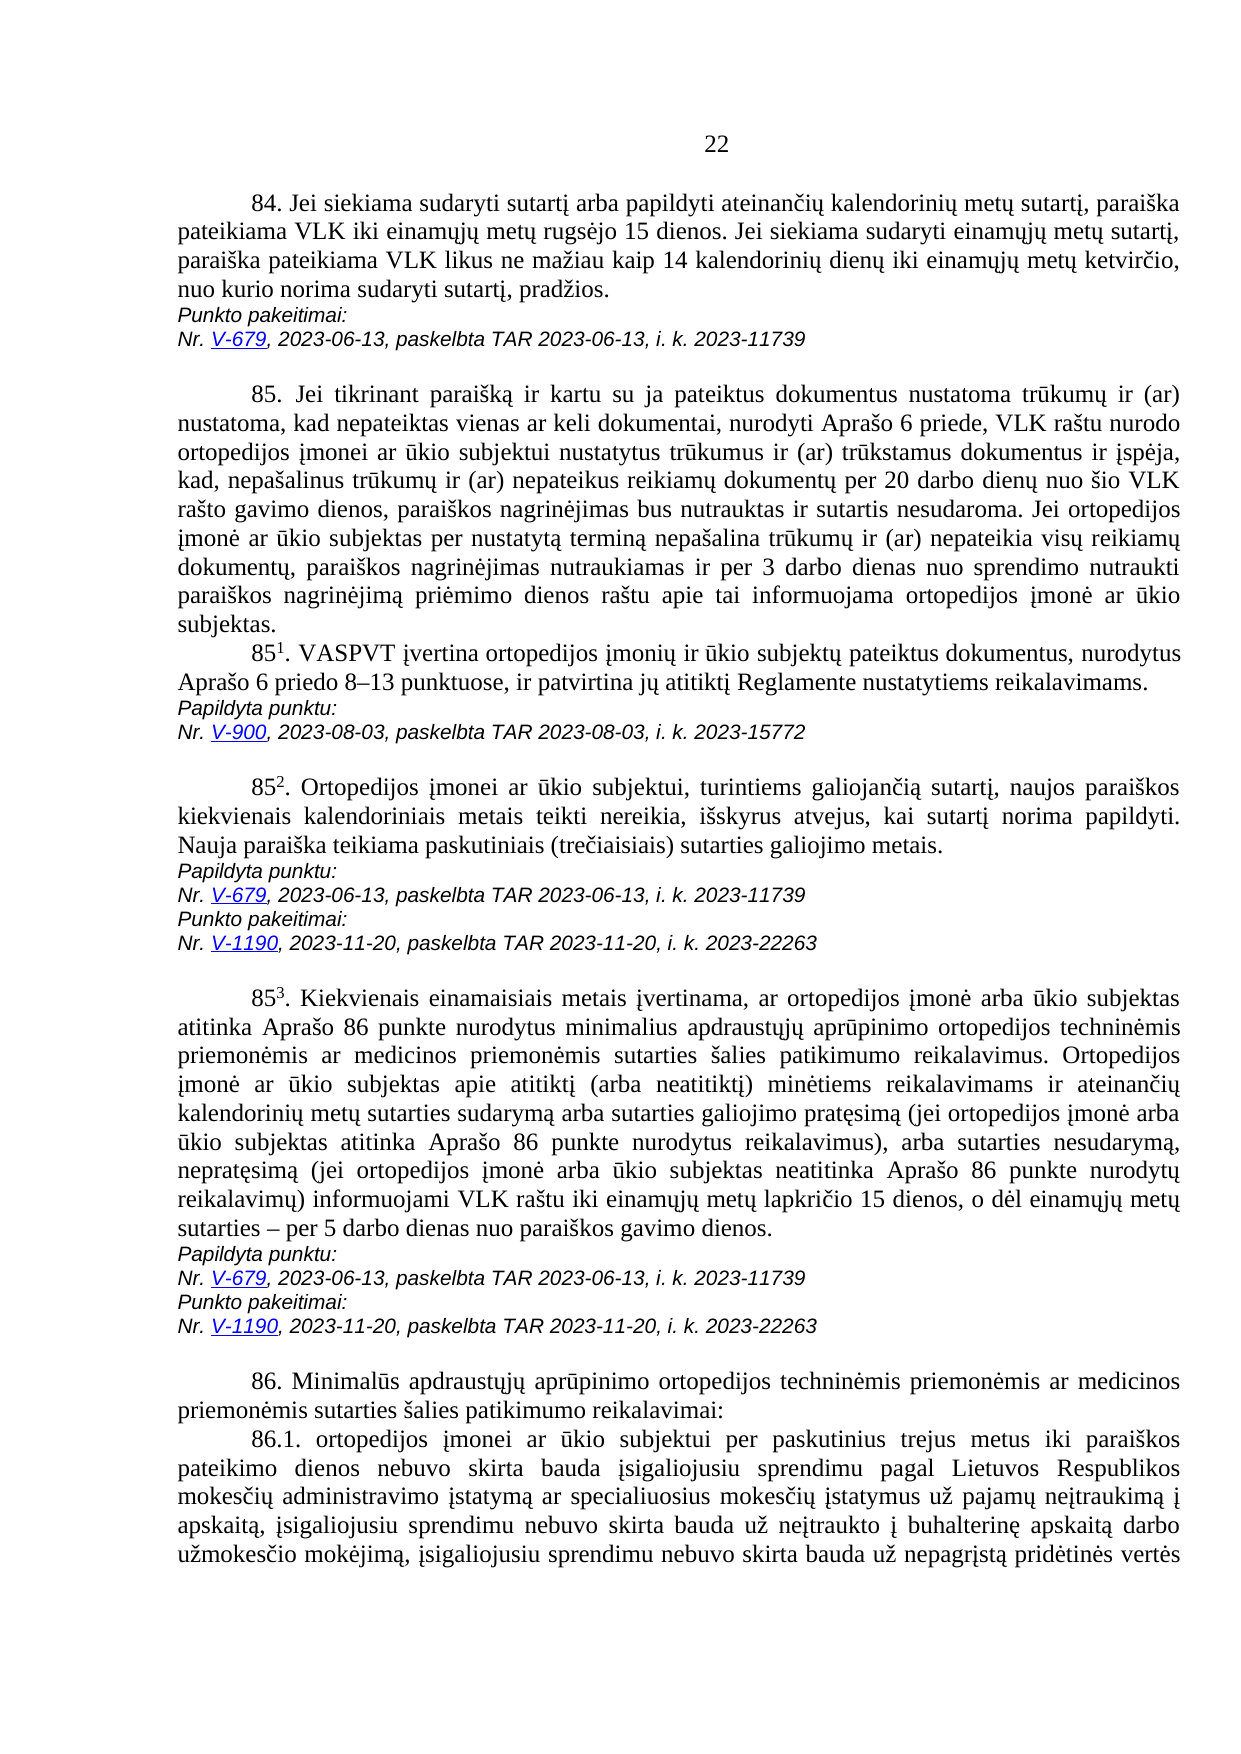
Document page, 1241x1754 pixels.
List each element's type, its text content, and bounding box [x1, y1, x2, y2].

text Papildyta punktu: [177, 696, 1181, 719]
text 851. VASPVT įvertina ortopedijos įmonių ir ūkio subjektų pateiktus dokumentus, nurodytus Aprašo 6 priedo 8–13 punktuose, ir patvirtina jų atitiktį Reglamente nustatytiems reikalavimams. [177, 638, 1181, 696]
text Papildyta punktu: [177, 858, 1181, 882]
text Punkto pakeitimai: [177, 303, 1181, 327]
text 853. Kiekvienais einamaisiais metais įvertinama, ar ortopedijos įmonė arba ūkio subjektas atitinka Aprašo 86 punkte nurodytus minimalius apdraustųjų aprūpinimo ortopedijos techninėmis priemonėmis ar medicinos priemonėmis sutarties šalies patikimumo reikalavimus. Ortopedijos įmonė ar ūkio subjektas apie atitiktį (arba neatitiktį) minėtiems reikalavimams ir ateinančių kalendorinių metų sutarties sudarymą arba sutarties galiojimo pratęsimą (jei ortopedijos įmonė arba ūkio subjektas atitinka Aprašo 86 punkte nurodytus reikalavimus), arba sutarties nesudarymą, nepratęsimą (jei ortopedijos įmonė arba ūkio subjektas neatitinka Aprašo 86 punkte nurodytų reikalavimų) informuojami VLK raštu iki einamųjų metų lapkričio 15 dienos, o dėl einamųjų metų sutarties – per 5 darbo dienas nuo paraiškos gavimo dienos. [177, 983, 1181, 1242]
text 84. Jei siekiama sudaryti sutartį arba papildyti ateinančių kalendorinių metų sutartį, paraiška pateikiama VLK iki einamųjų metų rugsėjo 15 dienos. Jei siekiama sudaryti einamųjų metų sutartį, paraiška pateikiama VLK likus ne mažiau kaip 14 kalendorinių dienų iki einamųjų metų ketvirčio, nuo kurio norima sudaryti sutartį, pradžios. [177, 188, 1181, 303]
text Nr. V-900, 2023-08-03, paskelbta TAR 2023-08-03, i. k. 2023-15772 [177, 719, 1181, 743]
text Punkto pakeitimai: [177, 906, 1181, 930]
text Nr. V-1190, 2023-11-20, paskelbta TAR 2023-11-20, i. k. 2023-22263 [177, 1314, 1181, 1338]
text 852. Ortopedijos įmonei ar ūkio subjektui, turintiems galiojančią sutartį, naujos paraiškos kiekvienais kalendoriniais metais teikti nereikia, išskyrus atvejus, kai sutartį norima papildyti. Nauja paraiška teikiama paskutiniais (trečiaisiais) sutarties galiojimo metais. [177, 772, 1181, 858]
text Nr. V-679, 2023-06-13, paskelbta TAR 2023-06-13, i. k. 2023-11739 [177, 327, 1181, 351]
text Punkto pakeitimai: [177, 1290, 1181, 1314]
text Nr. V-1190, 2023-11-20, paskelbta TAR 2023-11-20, i. k. 2023-22263 [177, 930, 1181, 954]
text Nr. V-679, 2023-06-13, paskelbta TAR 2023-06-13, i. k. 2023-11739 [177, 882, 1181, 906]
text 86. Minimalūs apdraustųjų aprūpinimo ortopedijos techninėmis priemonėmis ar medicinos priemonėmis sutarties šalies patikimumo reikalavimai: [177, 1366, 1181, 1424]
text 86.1. ortopedijos įmonei ar ūkio subjektui per paskutinius trejus metus iki paraiškos pateikimo dienos nebuvo skirta bauda įsigaliojusiu sprendimu pagal Lietuvos Respublikos mokesčių administravimo įstatymą ar specialiuosius mokesčių įstatymus už pajamų neįtraukimą į apskaitą, įsigaliojusiu sprendimu nebuvo skirta bauda už neįtraukto į buhalterinę apskaitą darbo užmokesčio mokėjimą, įsigaliojusiu sprendimu nebuvo skirta bauda už nepagrįstą pridėtinės vertės [177, 1424, 1181, 1568]
text Papildyta punktu: [177, 1242, 1181, 1266]
text Nr. V-679, 2023-06-13, paskelbta TAR 2023-06-13, i. k. 2023-11739 [177, 1266, 1181, 1290]
text 85. Jei tikrinant paraišką ir kartu su ja pateiktus dokumentus nustatoma trūkumų ir (ar) nustatoma, kad nepateiktas vienas ar keli dokumentai, nurodyti Aprašo 6 priede, VLK raštu nurodo ortopedijos įmonei ar ūkio subjektui nustatytus trūkumus ir (ar) trūkstamus dokumentus ir įspėja, kad, nepašalinus trūkumų ir (ar) nepateikus reikiamų dokumentų per 20 darbo dienų nuo šio VLK rašto gavimo dienos, paraiškos nagrinėjimas bus nutrauktas ir sutartis nesudaroma. Jei ortopedijos įmonė ar ūkio subjektas per nustatytą terminą nepašalina trūkumų ir (ar) nepateikia visų reikiamų dokumentų, paraiškos nagrinėjimas nutraukiamas ir per 3 darbo dienas nuo sprendimo nutraukti paraiškos nagrinėjimą priėmimo dienos raštu apie tai informuojama ortopedijos įmonė ar ūkio subjektas. [177, 379, 1181, 638]
